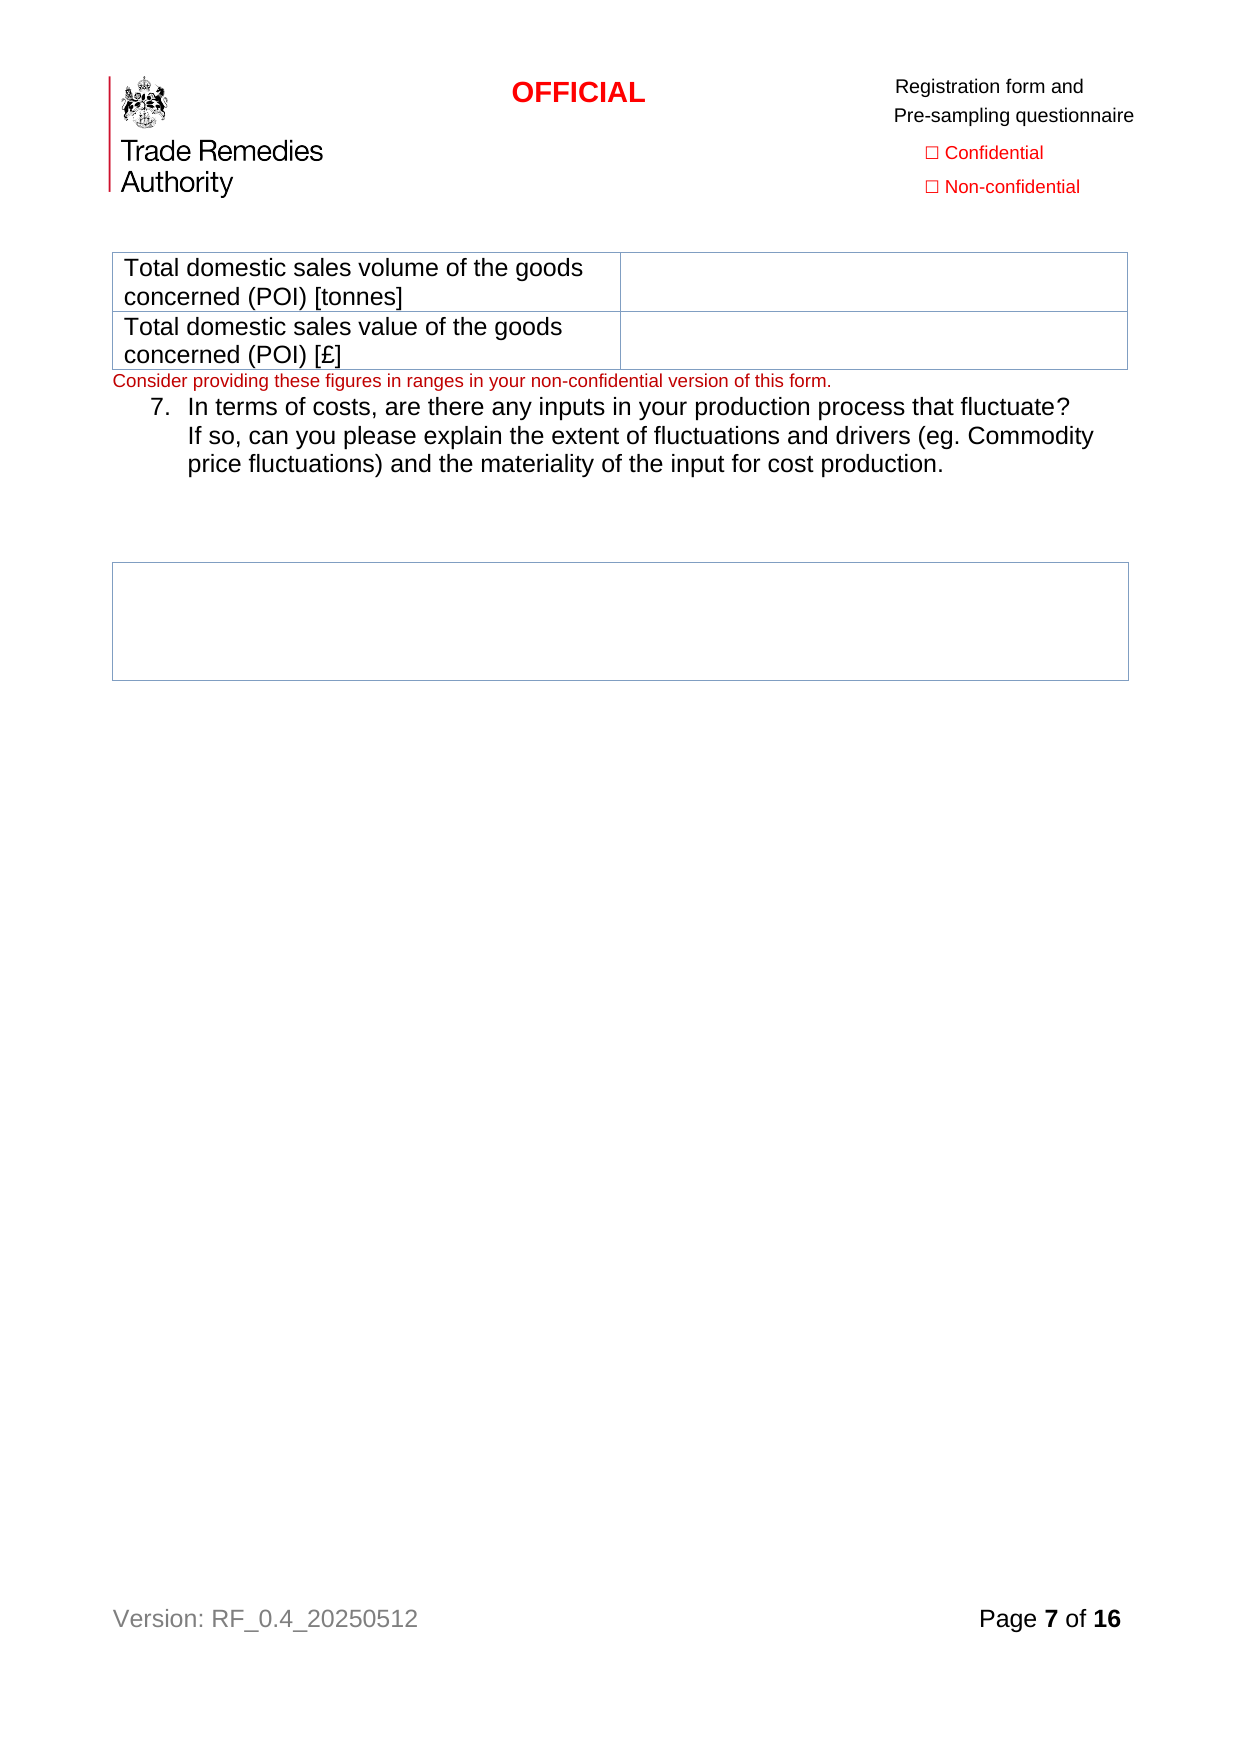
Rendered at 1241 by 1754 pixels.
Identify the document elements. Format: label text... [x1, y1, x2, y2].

text Consider providing these figures in ranges in your non-confidential version of this form. [112, 370, 1128, 392]
table_header Total domestic sales volume of the goods concerned (POI) [tonnes] [113, 253, 620, 311]
table_header [113, 563, 1128, 680]
table_cell [621, 312, 1127, 369]
table_header [621, 253, 1127, 311]
list In terms of costs, are there any inputs in your production process that fluctuate? If so, can you please explain the extent of fluctuations and drivers (eg. Commodity price fluctuations) and the materiality of the input for cost production. [150, 392, 1128, 478]
table_cell Total domestic sales value of the goods concerned (POI) [£] [113, 312, 620, 369]
